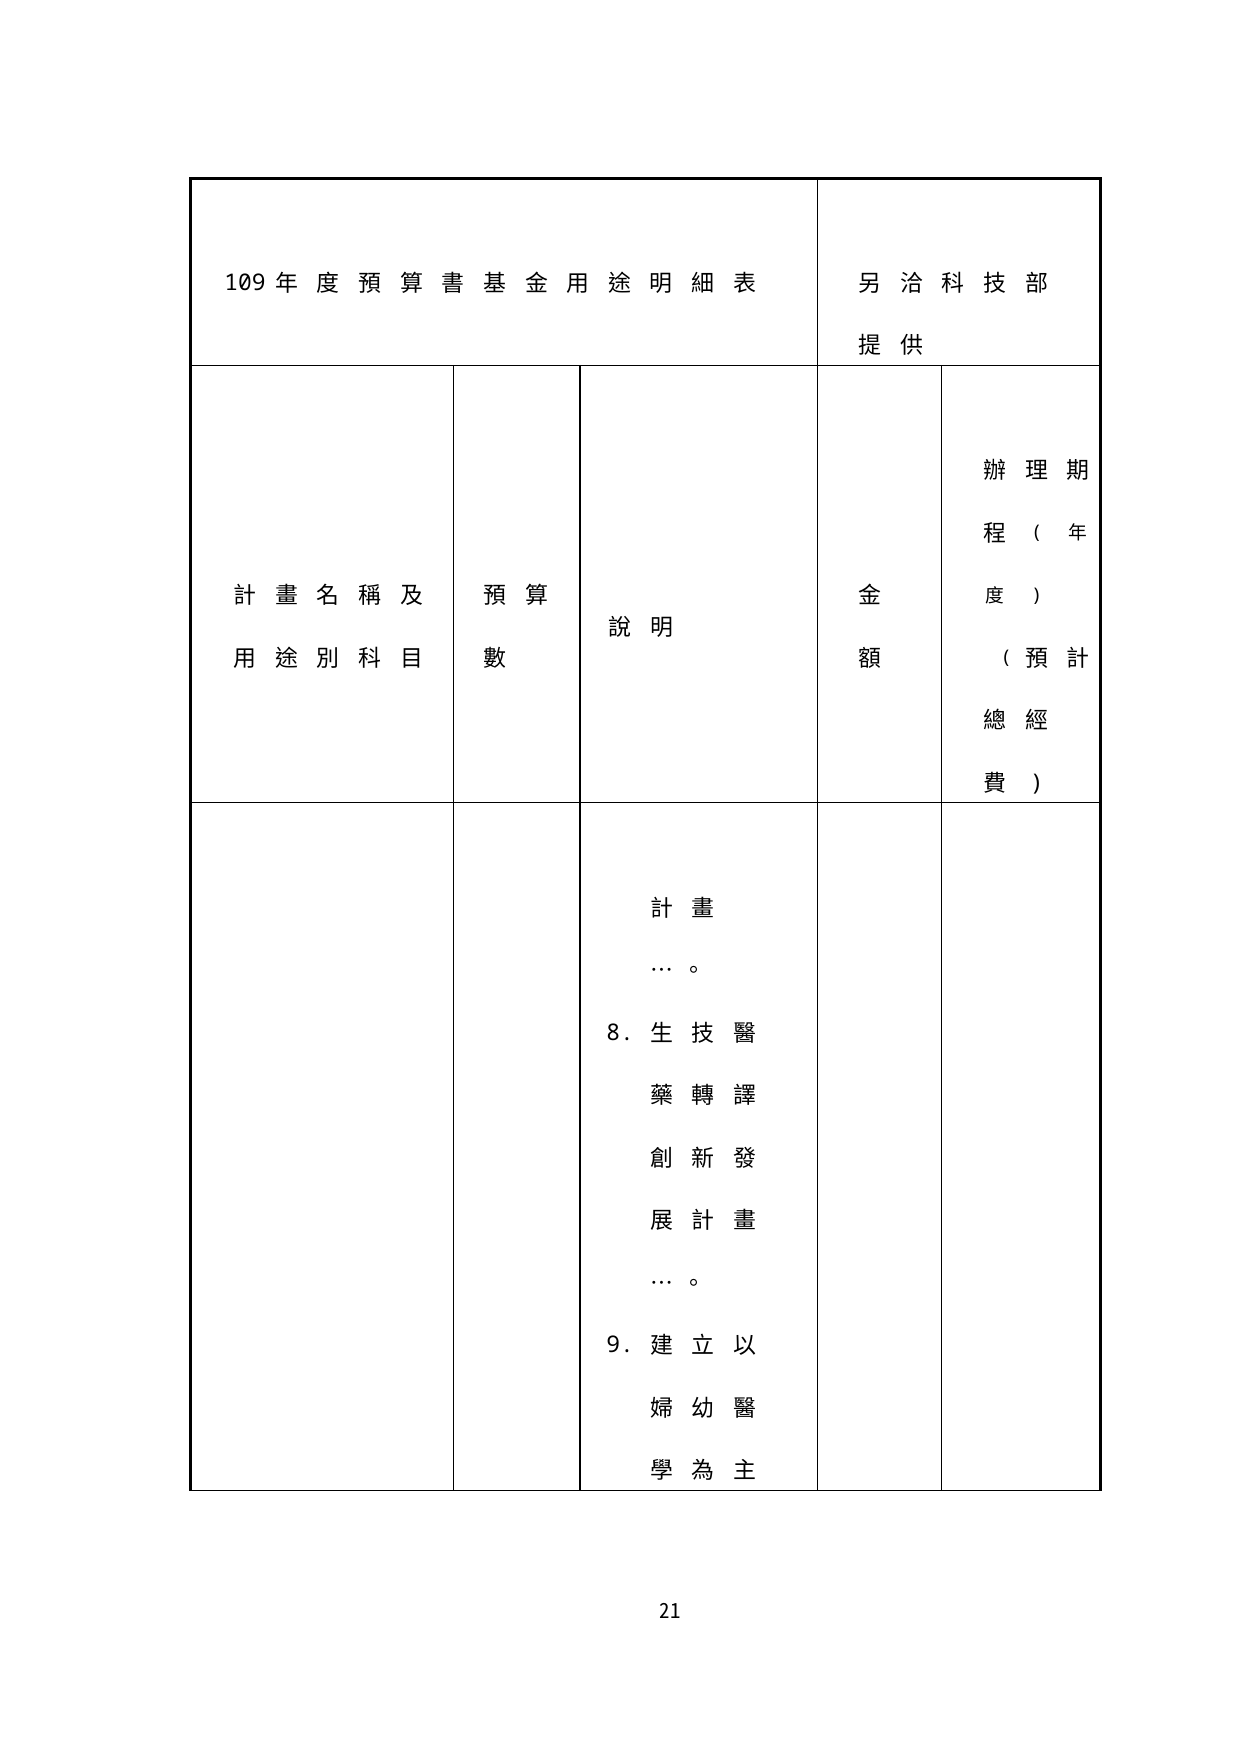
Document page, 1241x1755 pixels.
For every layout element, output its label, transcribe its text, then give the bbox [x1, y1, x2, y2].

table_header 另洽科技部提供 [818, 180, 1099, 365]
table_cell 計畫…。 8.生技醫藥轉譯創新發展計畫…。 9.建立以婦幼醫學為主 [581, 803, 817, 1490]
table_cell 辦理期程(年度) (預計總經費) [942, 366, 1099, 802]
table_cell 金額 [818, 366, 941, 802]
table_cell [818, 803, 941, 1490]
table_cell [942, 803, 1099, 1490]
table_cell [192, 803, 453, 1490]
table_cell 預算數 [454, 366, 579, 802]
table_cell 說明 [581, 366, 817, 802]
table_header 109年度預算書基金用途明細表 [192, 180, 817, 365]
table_cell [454, 803, 579, 1490]
table_cell 計畫名稱及用途別科目 [192, 366, 453, 802]
